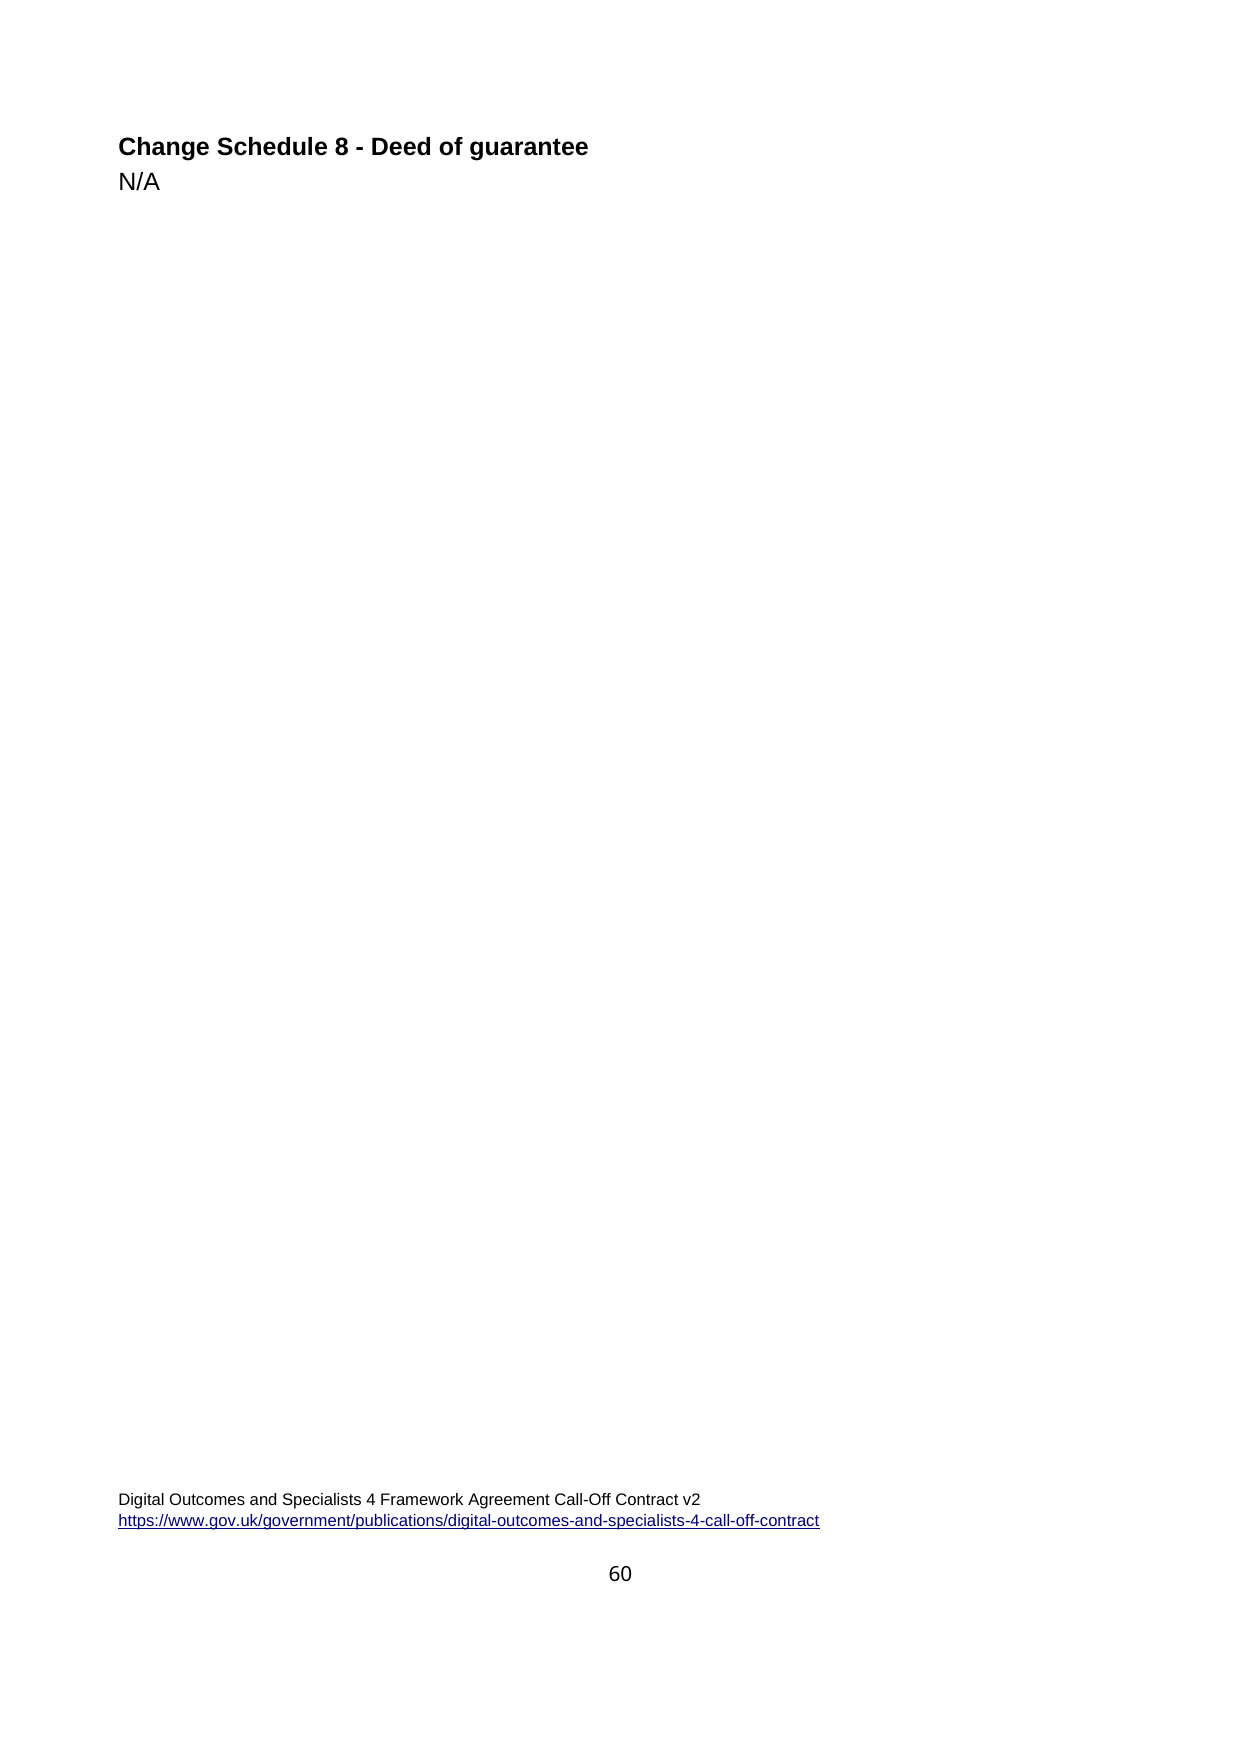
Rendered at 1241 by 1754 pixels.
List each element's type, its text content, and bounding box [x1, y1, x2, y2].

text Change Schedule 8 - Deed of guarantee [118, 132, 1122, 161]
text N/A [118, 167, 1122, 196]
